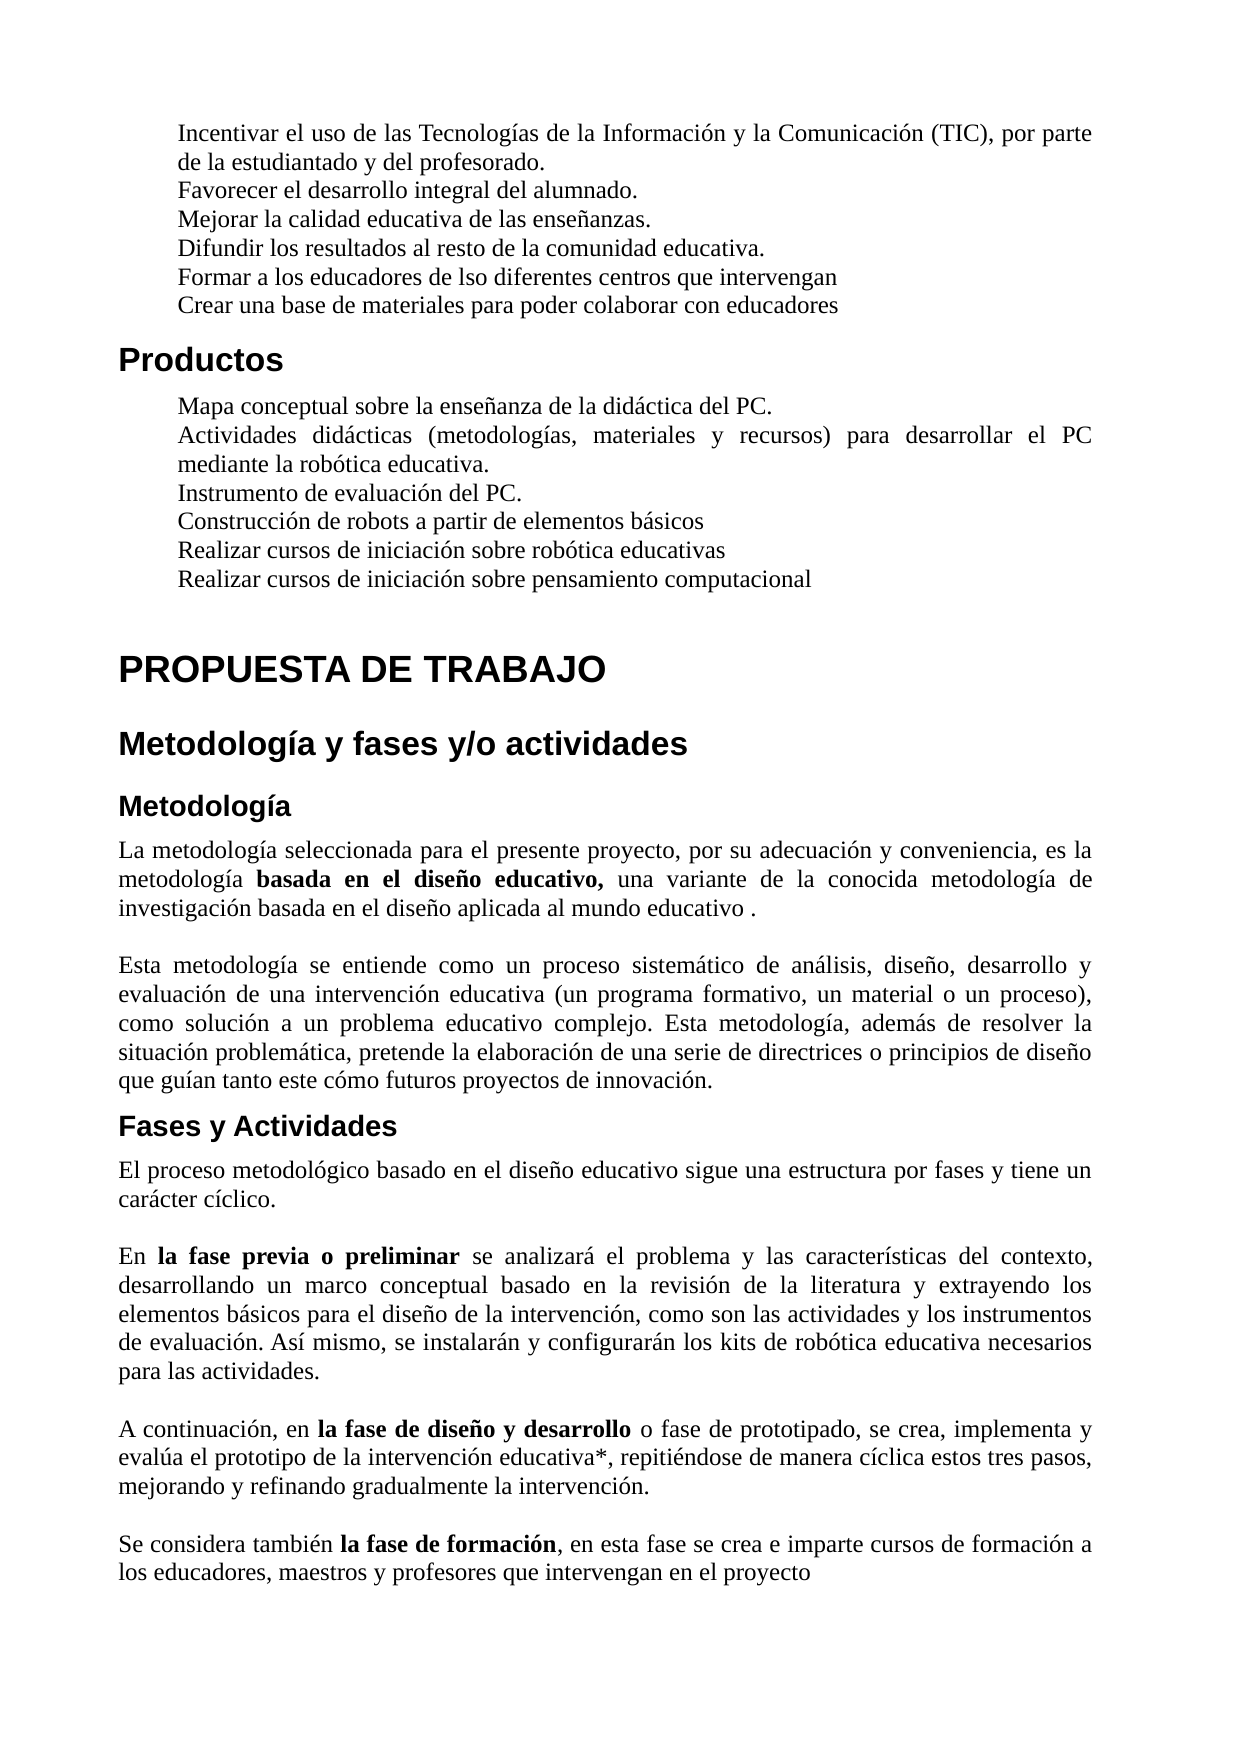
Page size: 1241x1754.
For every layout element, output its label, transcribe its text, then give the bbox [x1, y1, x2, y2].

list Mapa conceptual sobre la enseñanza de la didáctica del PC. [141, 391, 1093, 420]
list Instrumento de evaluación del PC. [141, 478, 1093, 506]
text El proceso metodológico basado en el diseño educativo sigue una estructura por fases y tiene un carácter cíclico. [118, 1155, 1093, 1212]
text Se considera también la fase de formación, en esta fase se crea e imparte cursos de formación a los educadores, maestros y profesores que intervengan en el proyecto [118, 1529, 1093, 1586]
text Crear una base de materiales para poder colaborar con educadores [177, 291, 1093, 319]
text En la fase previa o preliminar se analizará el problema y las características del contexto, desarrollando un marco conceptual basado en la revisión de la literatura y extrayendo los elementos básicos para el diseño de la intervención, como son las actividades y los instrumentos de evaluación. Así mismo, se instalarán y configurarán los kits de robótica educativa necesarios para las actividades. [118, 1241, 1093, 1385]
list Construcción de robots a partir de elementos básicos [141, 506, 1093, 535]
list Incentivar el uso de las Tecnologías de la Información y la Comunicación (TIC), por parte de la estudiantado y del profesorado. [118, 118, 1093, 176]
subtitle Productos [118, 340, 1122, 379]
subtitle Fases y Actividades [118, 1109, 1122, 1142]
text Formar a los educadores de lso diferentes centros que intervengan [177, 262, 1093, 291]
subtitle PROPUESTA DE TRABAJO [118, 646, 1122, 690]
text Esta metodología se entiende como un proceso sistemático de análisis, diseño, desarrollo y evaluación de una intervención educativa (un programa formativo, un material o un proceso), como solución a un problema educativo complejo. Esta metodología, además de resolver la situación problemática, pretende la elaboración de una serie de directrices o principios de diseño que guían tanto este cómo futuros proyectos de innovación. [118, 950, 1093, 1094]
list Difundir los resultados al resto de la comunidad educativa. [118, 233, 1093, 262]
text A continuación, en la fase de diseño y desarrollo o fase de prototipado, se crea, implementa y evalúa el prototipo de la intervención educativa*, repitiéndose de manera cíclica estos tres pasos, mejorando y refinando gradualmente la intervención. [118, 1414, 1093, 1500]
subtitle Metodología [118, 789, 1122, 823]
list Favorecer el desarrollo integral del alumnado. [118, 176, 1093, 204]
subtitle Metodología y fases y/o actividades [118, 723, 1122, 762]
list Mejorar la calidad educativa de las enseñanzas. [118, 204, 1093, 233]
text Realizar cursos de iniciación sobre pensamiento computacional [177, 564, 1093, 593]
text La metodología seleccionada para el presente proyecto, por su adecuación y conveniencia, es la metodología basada en el diseño educativo, una variante de la conocida metodología de investigación basada en el diseño aplicada al mundo educativo . [118, 835, 1093, 922]
text Realizar cursos de iniciación sobre robótica educativas [177, 535, 1093, 564]
list Actividades didácticas (metodologías, materiales y recursos) para desarrollar el PC mediante la robótica educativa. [141, 420, 1093, 478]
